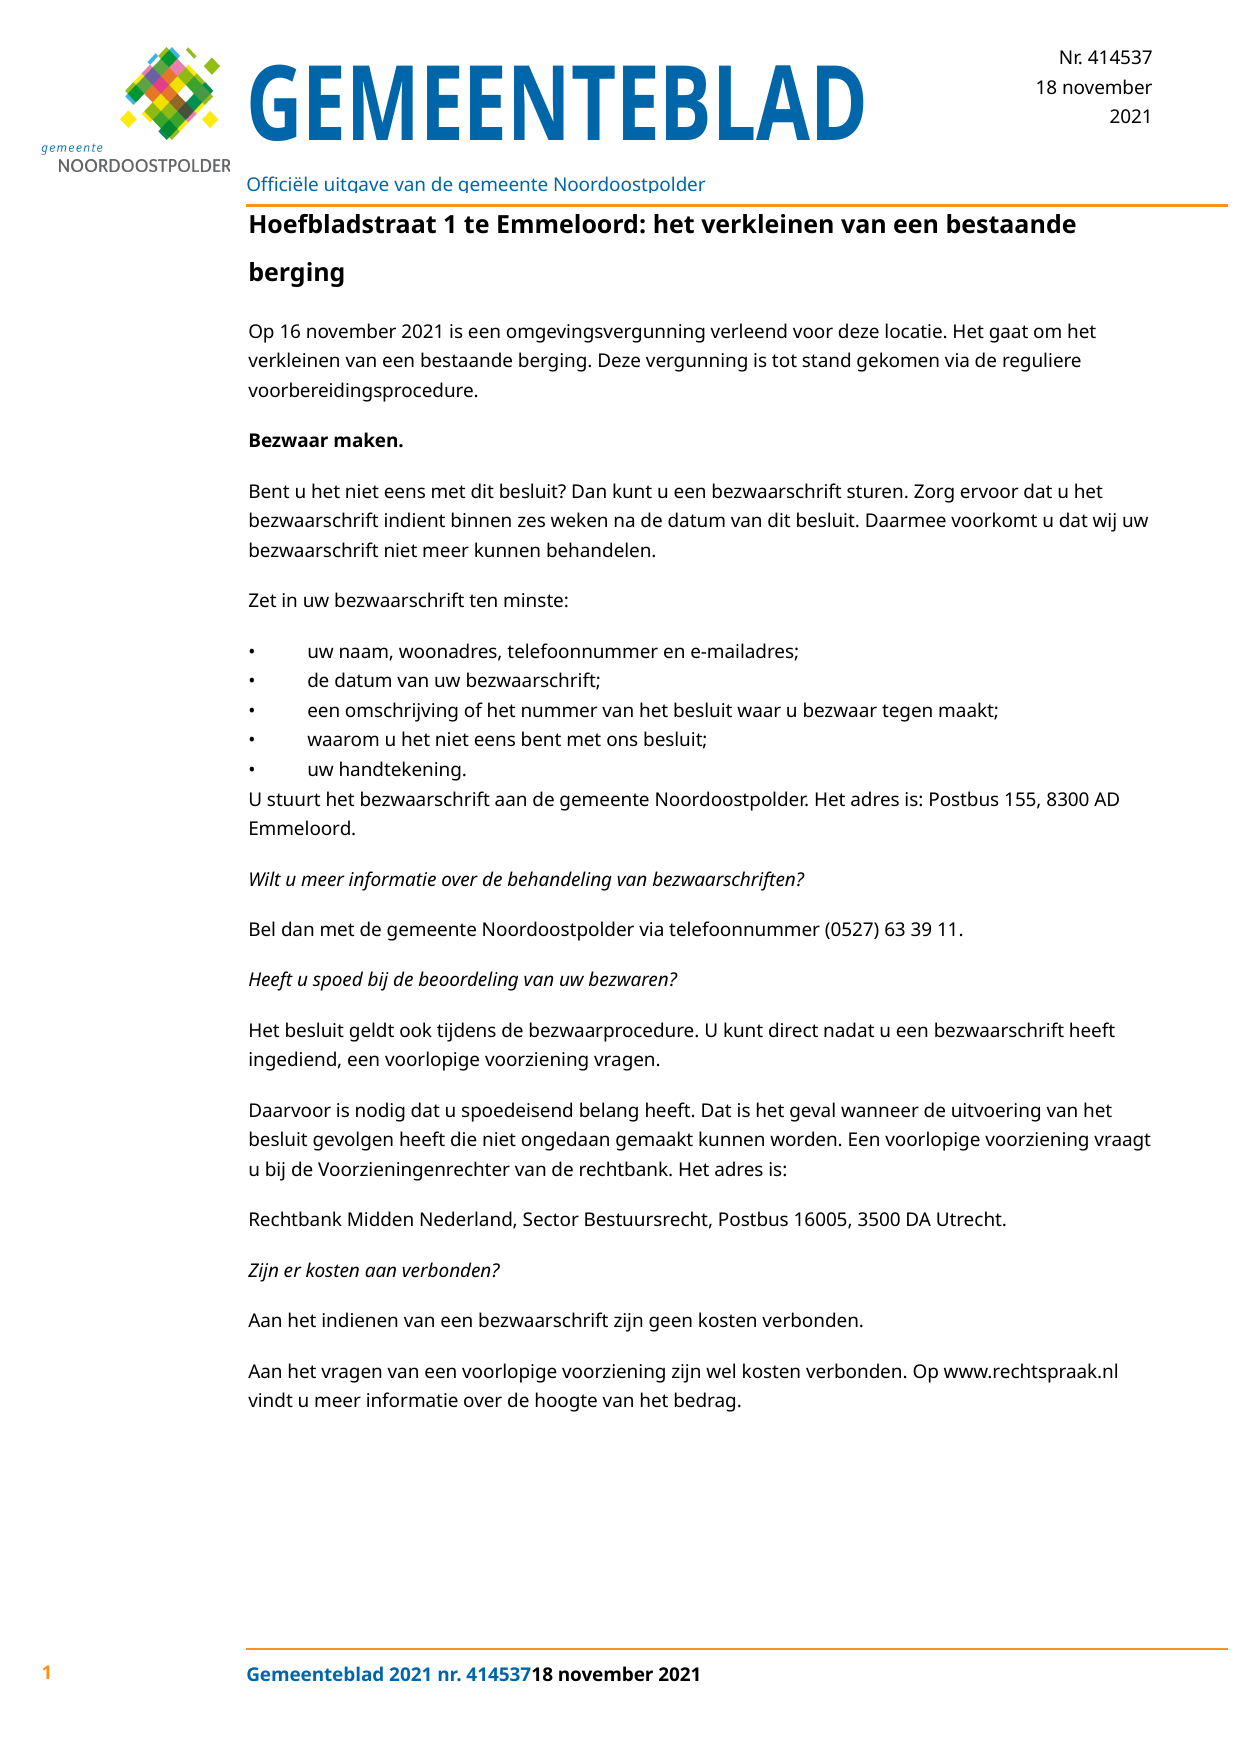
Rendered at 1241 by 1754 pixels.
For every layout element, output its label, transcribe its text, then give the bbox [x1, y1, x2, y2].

text Hoefbladstraat 1 te Emmeloord: het verkleinen van een bestaande berging [248, 207, 1152, 288]
list uw handtekening. [248, 756, 1152, 782]
text Zijn er kosten aan verbonden? [248, 1257, 1152, 1283]
list de datum van uw bezwaarschrift; [248, 667, 1152, 693]
text Op 16 november 2021 is een omgevingsvergunning verleend voor deze locatie. Het gaat om het verkleinen van een bestaande berging. Deze vergunning is tot stand gekomen via de reguliere voorbereidingsprocedure. [248, 318, 1152, 403]
list een omschrijving of het nummer van het besluit waar u bezwaar tegen maakt; [248, 697, 1152, 723]
text Aan het vragen van een voorlopige voorziening zijn wel kosten verbonden. Op www.rechtspraak.nl vindt u meer informatie over de hoogte van het bedrag. [248, 1358, 1152, 1413]
list waarom u het niet eens bent met ons besluit; [248, 727, 1152, 752]
text Bent u het niet eens met dit besluit? Dan kunt u een bezwaarschrift sturen. Zorg ervoor dat u het bezwaarschrift indient binnen zes weken na de datum van dit besluit. Daarmee voorkomt u dat wij uw bezwaarschrift niet meer kunnen behandelen. [248, 478, 1152, 563]
text Het besluit geldt ook tijdens de bezwaarprocedure. U kunt direct nadat u een bezwaarschrift heeft ingediend, een voorlopige voorziening vragen. [248, 1017, 1152, 1072]
text Bel dan met de gemeente Noordoostpolder via telefoonnummer (0527) 63 39 11. [248, 916, 1152, 942]
text Aan het indienen van een bezwaarschrift zijn geen kosten verbonden. [248, 1307, 1152, 1333]
text Daarvoor is nodig dat u spoedeisend belang heeft. Dat is het geval wanneer de uitvoering van het besluit gevolgen heeft die niet ongedaan gemaakt kunnen worden. Een voorlopige voorziening vraagt u bij de Voorzieningenrechter van de rechtbank. Het adres is: [248, 1097, 1152, 1182]
text Zet in uw bezwaarschrift ten minste: [248, 587, 1152, 613]
text U stuurt het bezwaarschrift aan de gemeente Noordoostpolder. Het adres is: Postbus 155, 8300 AD Emmeloord. [248, 786, 1152, 841]
text Bezwaar maken. [248, 427, 1152, 453]
list uw naam, woonadres, telefoonnummer en e-mailadres; [248, 638, 1152, 664]
text Wilt u meer informatie over de behandeling van bezwaarschriften? [248, 866, 1152, 892]
picture [41, 47, 231, 172]
text Heeft u spoed bij de beoordeling van uw bezwaren? [248, 967, 1152, 992]
text Rechtbank Midden Nederland, Sector Bestuursrecht, Postbus 16005, 3500 DA Utrecht. [248, 1207, 1152, 1232]
